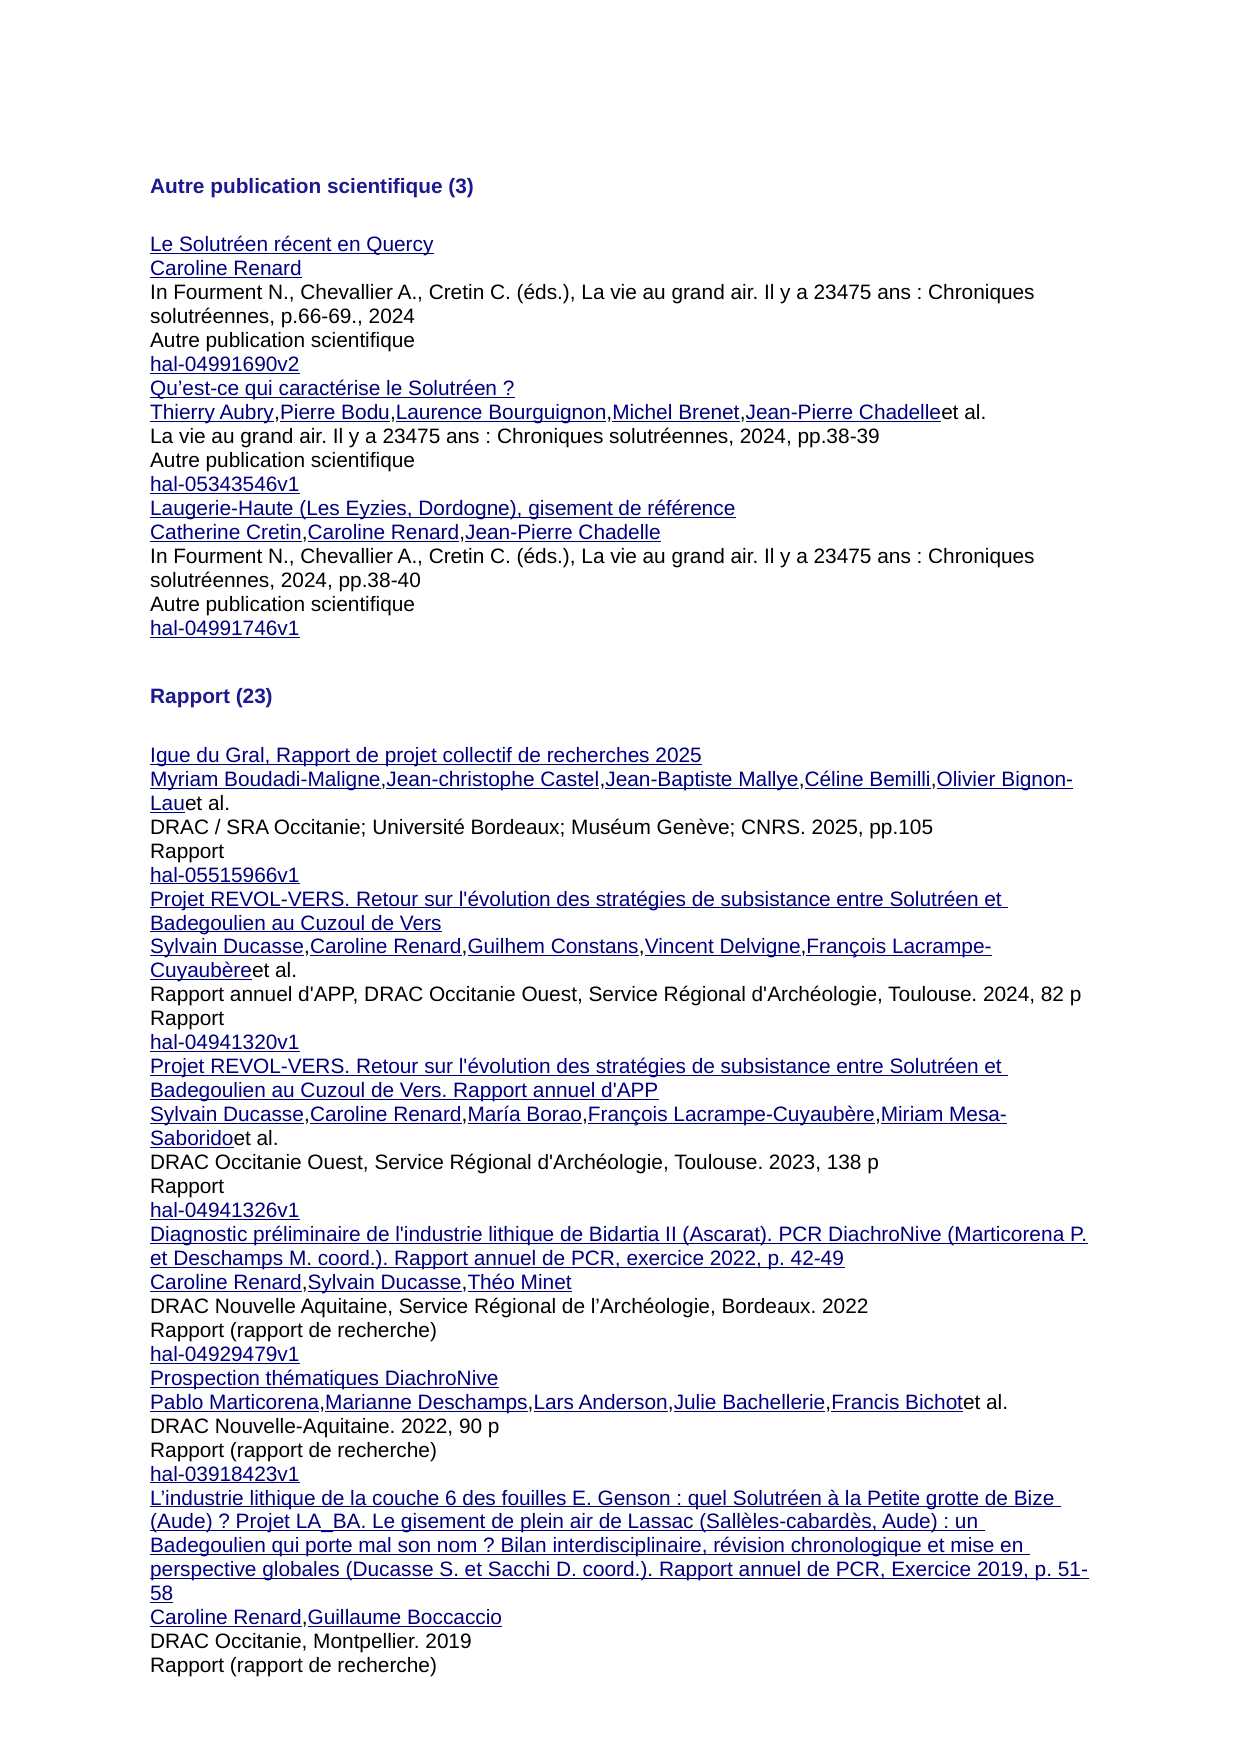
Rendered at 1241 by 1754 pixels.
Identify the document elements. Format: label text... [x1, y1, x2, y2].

table_cell Projet REVOL-VERS. Retour sur l'évolution des stratégies de subsistance entre Solutréen et Badegoulien au Cuzoul de Vers. Rapport annuel d'APP Sylvain Ducasse,Caroline Renard,María Borao,François Lacrampe-Cuyaubère,Miriam Mesa-Saboridoet al. DRAC Occitanie Ouest, Service Régional d'Archéologie, Toulouse. 2023, 138 p Rapport hal-04941326v1 [150, 1054, 1090, 1222]
table_cell Diagnostic préliminaire de l'industrie lithique de Bidartia II (Ascarat). PCR DiachroNive (Marticorena P. et Deschamps M. coord.). Rapport annuel de PCR, exercice 2022, p. 42-49 Caroline Renard,Sylvain Ducasse,Théo Minet DRAC Nouvelle Aquitaine, Service Régional de l’Archéologie, Bordeaux. 2022 Rapport (rapport de recherche) hal-04929479v1 [150, 1222, 1090, 1366]
table_cell Laugerie-Haute (Les Eyzies, Dordogne), gisement de référence Catherine Cretin,Caroline Renard,Jean-Pierre Chadelle In Fourment N., Chevallier A., Cretin C. (éds.), La vie au grand air. Il y a 23475 ans : Chroniques solutréennes, 2024, pp.38-40 Autre publication scientifique hal-04991746v1 [150, 496, 1090, 639]
subtitle Rapport (23) [150, 684, 1090, 708]
table_cell Projet REVOL-VERS. Retour sur l'évolution des stratégies de subsistance entre Solutréen et Badegoulien au Cuzoul de Vers Sylvain Ducasse,Caroline Renard,Guilhem Constans,Vincent Delvigne,François Lacrampe-Cuyaubèreet al. Rapport annuel d'APP, DRAC Occitanie Ouest, Service Régional d'Archéologie, Toulouse. 2024, 82 p Rapport hal-04941320v1 [150, 886, 1090, 1054]
subtitle Autre publication scientifique (3) [150, 174, 1090, 198]
table_cell L’industrie lithique de la couche 6 des fouilles E. Genson : quel Solutréen à la Petite grotte de Bize (Aude) ? Projet LA_BA. Le gisement de plein air de Lassac (Sallèles-cabardès, Aude) : un Badegoulien qui porte mal son nom ? Bilan interdisciplinaire, révision chronologique et mise en perspective globales (Ducasse S. et Sacchi D. coord.). Rapport annuel de PCR, Exercice 2019, p. 51-58 Caroline Renard,Guillaume Boccaccio DRAC Occitanie, Montpellier. 2019 Rapport (rapport de recherche) [150, 1485, 1090, 1677]
table_cell Qu’est-ce qui caractérise le Solutréen ? Thierry Aubry,Pierre Bodu,Laurence Bourguignon,Michel Brenet,Jean-Pierre Chadelleet al. La vie au grand air. Il y a 23475 ans : Chroniques solutréennes, 2024, pp.38-39 Autre publication scientifique hal-05343546v1 [150, 376, 1090, 496]
table_header Igue du Gral, Rapport de projet collectif de recherches 2025 Myriam Boudadi-Maligne,Jean‐christophe Castel,Jean-Baptiste Mallye,Céline Bemilli,Olivier Bignon-Lauet al. DRAC / SRA Occitanie; Université Bordeaux; Muséum Genève; CNRS. 2025, pp.105 Rapport hal-05515966v1 [150, 743, 1090, 886]
table_cell Prospection thématiques DiachroNive Pablo Marticorena,Marianne Deschamps,Lars Anderson,Julie Bachellerie,Francis Bichotet al. DRAC Nouvelle-Aquitaine. 2022, 90 p Rapport (rapport de recherche) hal-03918423v1 [150, 1366, 1090, 1485]
table_header Le Solutréen récent en Quercy Caroline Renard In Fourment N., Chevallier A., Cretin C. (éds.), La vie au grand air. Il y a 23475 ans : Chroniques solutréennes, p.66-69., 2024 Autre publication scientifique hal-04991690v2 [150, 232, 1090, 376]
